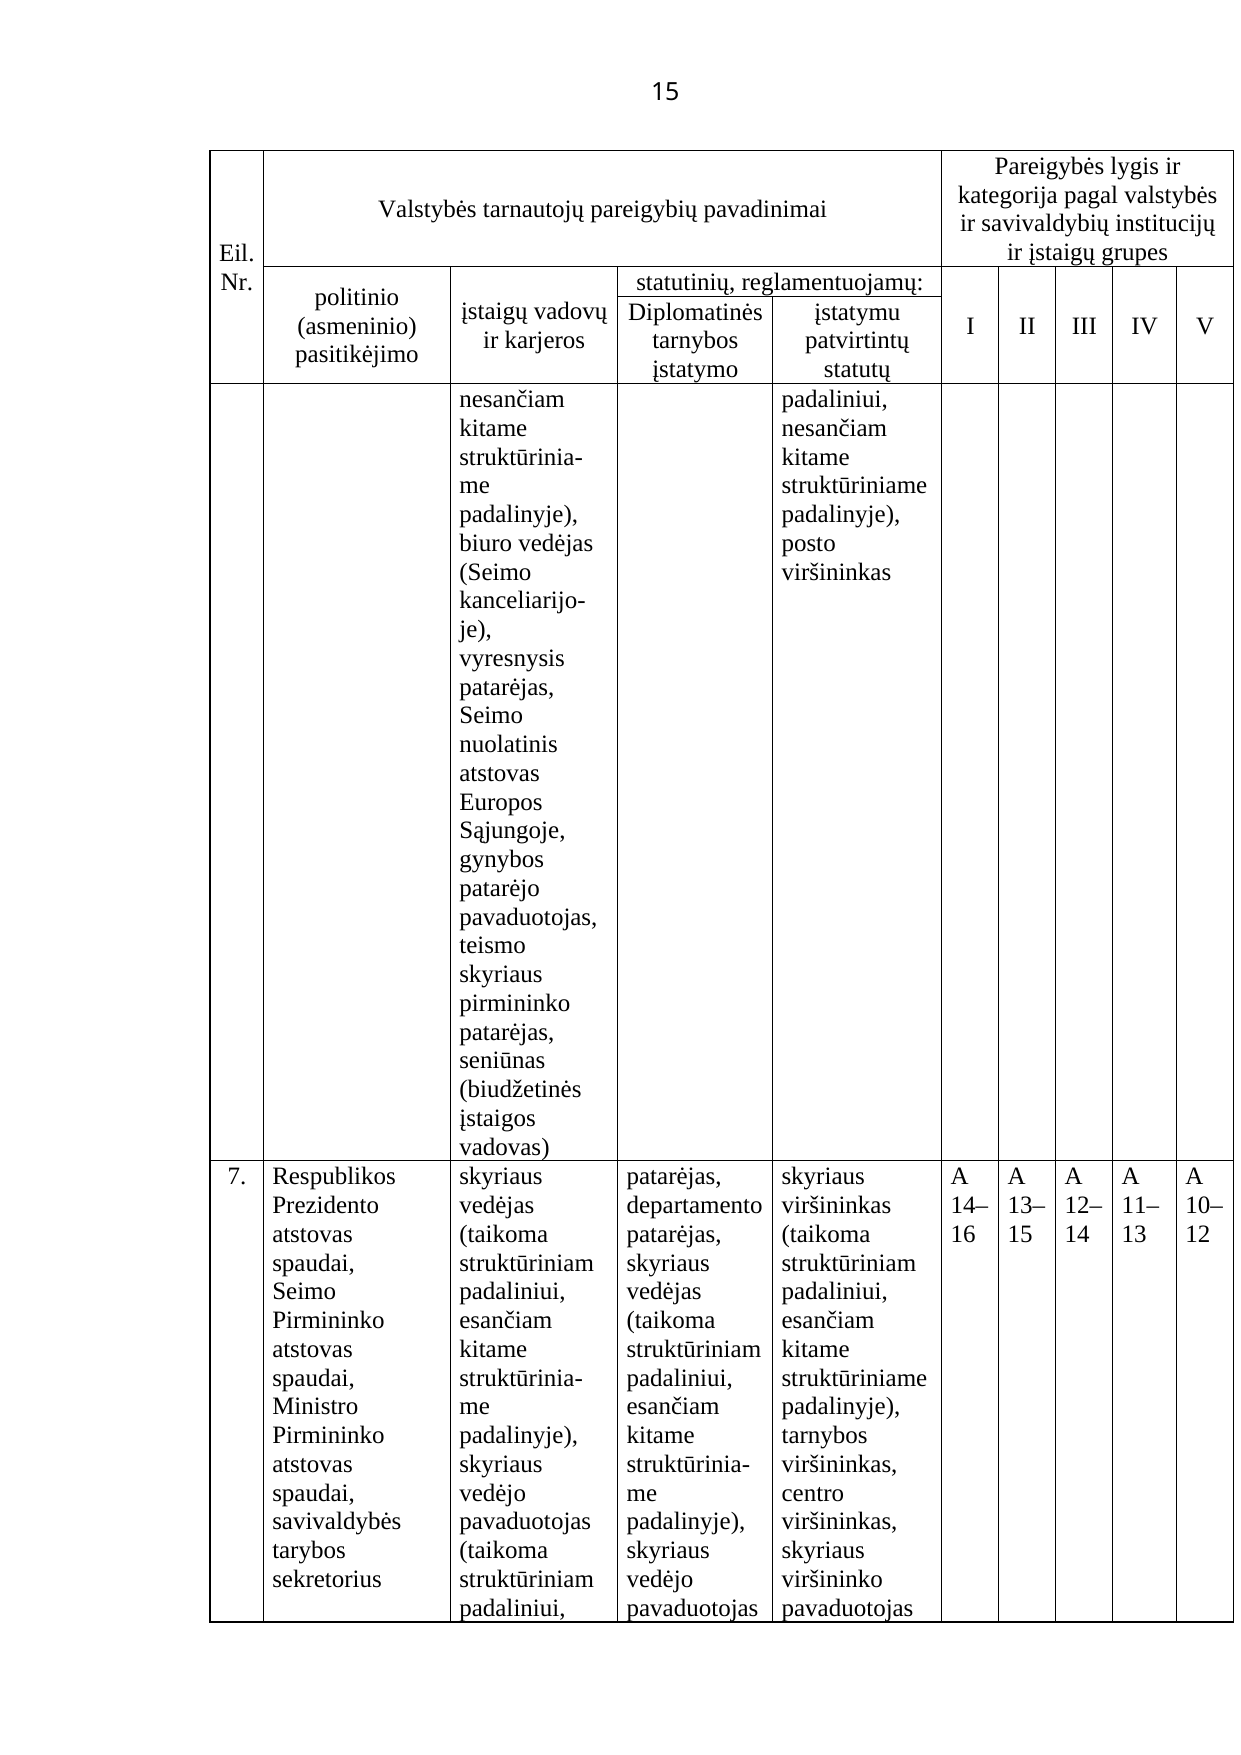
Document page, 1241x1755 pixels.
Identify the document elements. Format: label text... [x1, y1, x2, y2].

table_cell I [942, 267, 998, 383]
table_cell A 11–13 [1113, 1161, 1176, 1621]
table_cell nesančiam kitame struktūrinia-me padalinyje), biuro vedėjas (Seimo kanceliarijo-je), vyresnysis patarėjas, Seimo nuolatinis atstovas Europos Sąjungoje, gynybos patarėjo pavaduotojas, teismo skyriaus pirmininko patarėjas, seniūnas (biudžetinės įstaigos vadovas) [451, 384, 617, 1160]
table_cell Respublikos Prezidento atstovas spaudai, Seimo Pirmininko atstovas spaudai, Ministro Pirmininko atstovas spaudai, savivaldybės tarybos sekretorius [264, 1161, 450, 1621]
table_cell įstaigų vadovų ir karjeros [451, 267, 617, 383]
table_header Valstybės tarnautojų pareigybių pavadinimai [264, 151, 941, 266]
table_cell [1056, 384, 1112, 1160]
table_cell Diplomatinės tarnybos įstatymo [618, 297, 772, 383]
table_cell II [999, 267, 1055, 383]
table_cell statutinių, reglamentuojamų: [618, 267, 941, 296]
table_cell [942, 384, 998, 1160]
table_cell [1177, 384, 1233, 1160]
table_cell [618, 384, 772, 1160]
table_cell III [1056, 267, 1112, 383]
table_cell V [1177, 267, 1233, 383]
table_cell 7. [211, 1161, 263, 1621]
table_cell padaliniui, nesančiam kitame struktūriniame padalinyje), posto viršininkas [773, 384, 941, 1160]
table_cell A 13–15 [999, 1161, 1055, 1621]
table_cell [211, 384, 263, 1160]
table_cell skyriaus vedėjas (taikoma struktūriniam padaliniui, esančiam kitame struktūrinia-me padalinyje), skyriaus vedėjo pavaduotojas (taikoma struktūriniam padaliniui, [451, 1161, 617, 1621]
table_cell patarėjas, departamento patarėjas, skyriaus vedėjas (taikoma struktūriniam padaliniui, esančiam kitame struktūrinia-me padalinyje), skyriaus vedėjo pavaduotojas [618, 1161, 772, 1621]
table_cell A 10–12 [1177, 1161, 1233, 1621]
table_cell [264, 384, 450, 1160]
table_cell A 14–16 [942, 1161, 998, 1621]
table_cell skyriaus viršininkas (taikoma struktūriniam padaliniui, esančiam kitame struktūriniame padalinyje), tarnybos viršininkas, centro viršininkas, skyriaus viršininko pavaduotojas [773, 1161, 941, 1621]
table_cell A 12–14 [1056, 1161, 1112, 1621]
table_header Pareigybės lygis ir kategorija pagal valstybės ir savivaldybių institucijų ir įstaigų grupes [942, 151, 1233, 266]
table_header Eil. Nr. [211, 151, 263, 383]
table_cell IV [1113, 267, 1176, 383]
table_cell [1113, 384, 1176, 1160]
table_cell politinio (asmeninio) pasitikėjimo [264, 267, 450, 383]
table_cell [999, 384, 1055, 1160]
table_cell įstatymu patvirtintų statutų [773, 297, 941, 383]
